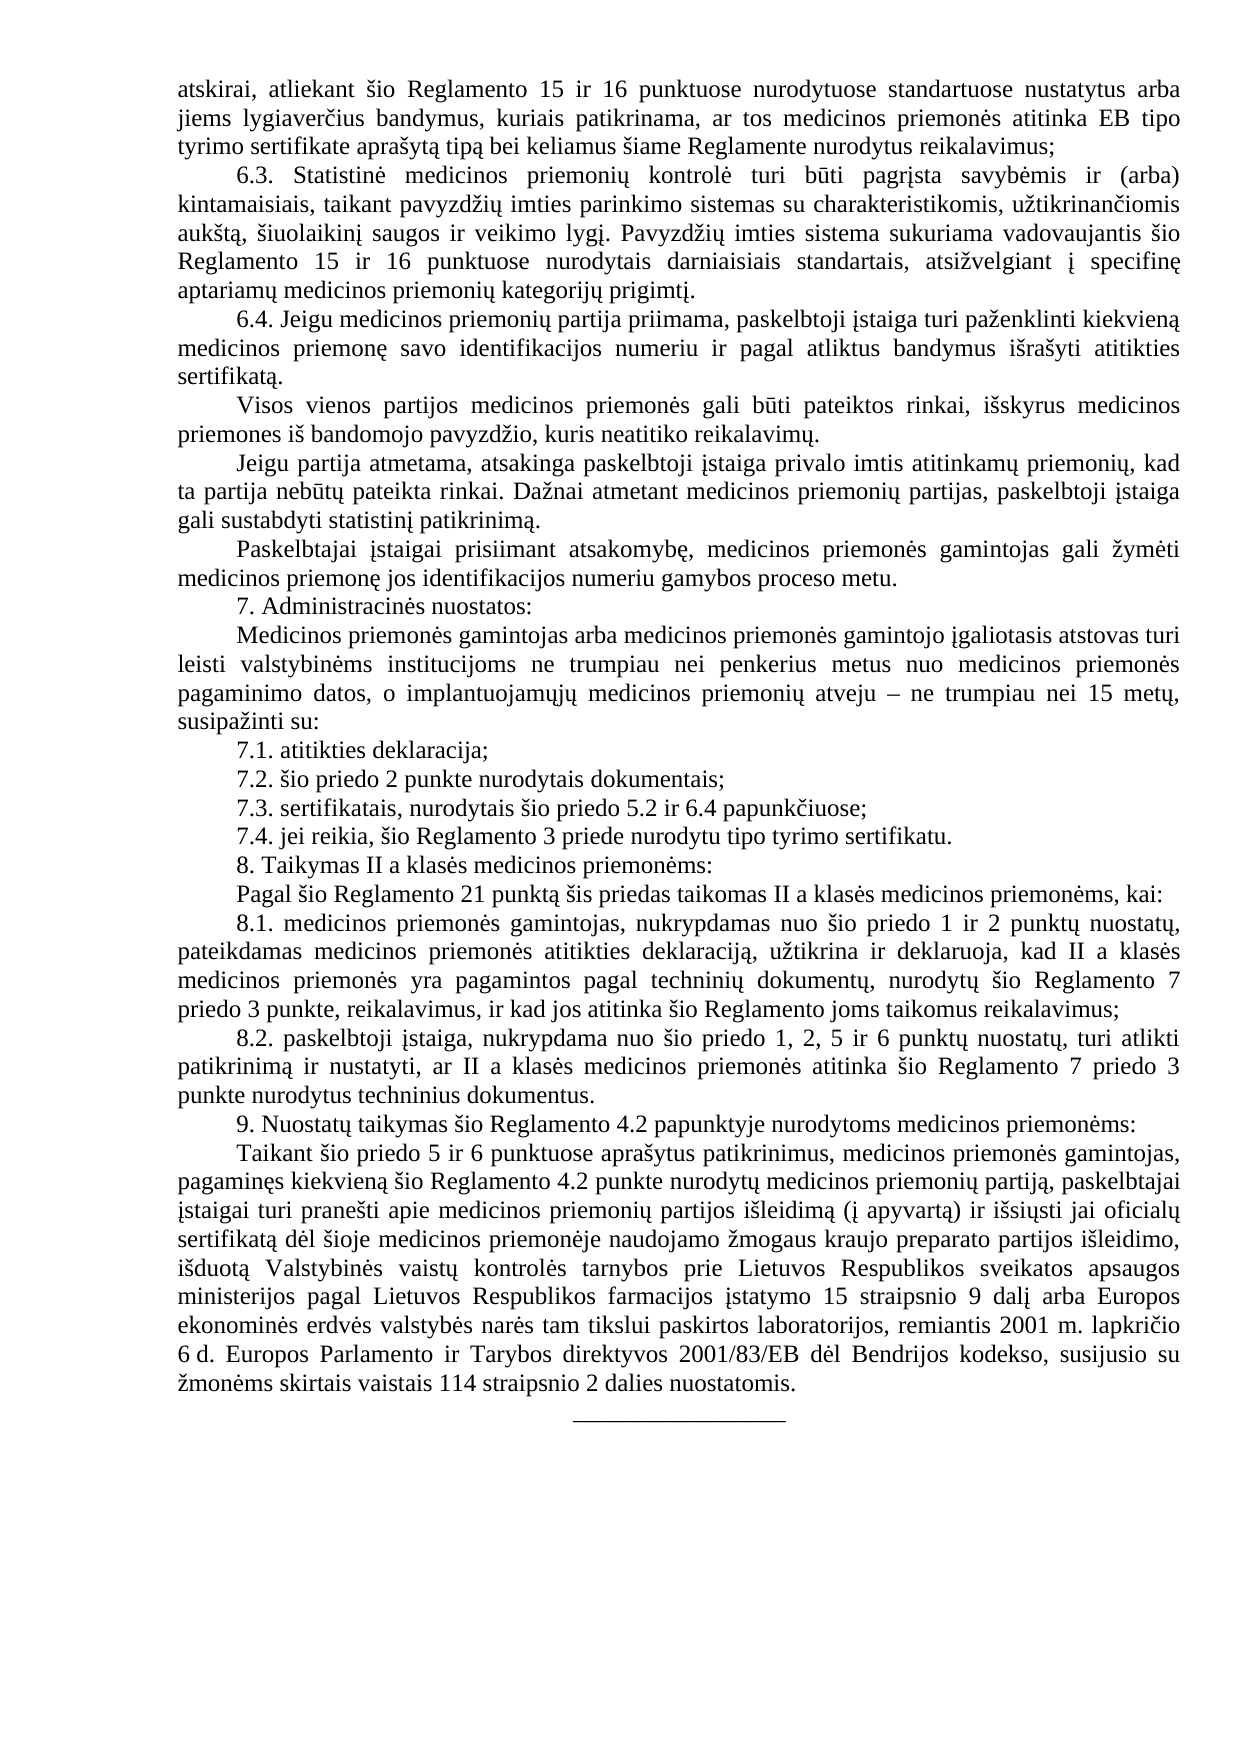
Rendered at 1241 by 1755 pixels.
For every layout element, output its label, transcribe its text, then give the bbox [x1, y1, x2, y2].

text 8.1. medicinos priemonės gamintojas, nukrypdamas nuo šio priedo 1 ir 2 punktų nuostatų, pateikdamas medicinos priemonės atitikties deklaraciją, užtikrina ir deklaruoja, kad II a klasės medicinos priemonės yra pagamintos pagal techninių dokumentų, nurodytų šio Reglamento 7 priedo 3 punkte, reikalavimus, ir kad jos atitinka šio Reglamento joms taikomus reikalavimus; [177, 908, 1181, 1023]
text 6.3. Statistinė medicinos priemonių kontrolė turi būti pagrįsta savybėmis ir (arba) kintamaisiais, taikant pavyzdžių imties parinkimo sistemas su charakteristikomis, užtikrinančiomis aukštą, šiuolaikinį saugos ir veikimo lygį. Pavyzdžių imties sistema sukuriama vadovaujantis šio Reglamento 15 ir 16 punktuose nurodytais darniaisiais standartais, atsižvelgiant į specifinę aptariamų medicinos priemonių kategorijų prigimtį. [177, 160, 1181, 304]
text 7.2. šio priedo 2 punkte nurodytais dokumentais; [177, 764, 1181, 793]
text 8. Taikymas II a klasės medicinos priemonėms: [177, 850, 1181, 879]
text 7. Administracinės nuostatos: [177, 591, 1181, 620]
text Taikant šio priedo 5 ir 6 punktuose aprašytus patikrinimus, medicinos priemonės gamintojas, pagaminęs kiekvieną šio Reglamento 4.2 punkte nurodytų medicinos priemonių partiją, paskelbtajai įstaigai turi pranešti apie medicinos priemonių partijos išleidimą (į apyvartą) ir išsiųsti jai oficialų sertifikatą dėl šioje medicinos priemonėje naudojamo žmogaus kraujo preparato partijos išleidimo, išduotą Valstybinės vaistų kontrolės tarnybos prie Lietuvos Respublikos sveikatos apsaugos ministerijos pagal Lietuvos Respublikos farmacijos įstatymo 15 straipsnio 9 dalį arba Europos ekonominės erdvės valstybės narės tam tikslui paskirtos laboratorijos, remiantis 2001 m. lapkričio 6 d. Europos Parlamento ir Tarybos direktyvos 2001/83/EB dėl Bendrijos kodekso, susijusio su žmonėms skirtais vaistais 114 straipsnio 2 dalies nuostatomis. [177, 1138, 1181, 1396]
text Visos vienos partijos medicinos priemonės gali būti pateiktos rinkai, išskyrus medicinos priemones iš bandomojo pavyzdžio, kuris neatitiko reikalavimų. [177, 390, 1181, 448]
text _________________ [177, 1396, 1181, 1425]
text Paskelbtajai įstaigai prisiimant atsakomybę, medicinos priemonės gamintojas gali žymėti medicinos priemonę jos identifikacijos numeriu gamybos proceso metu. [177, 534, 1181, 591]
text Jeigu partija atmetama, atsakinga paskelbtoji įstaiga privalo imtis atitinkamų priemonių, kad ta partija nebūtų pateikta rinkai. Dažnai atmetant medicinos priemonių partijas, paskelbtoji įstaiga gali sustabdyti statistinį patikrinimą. [177, 448, 1181, 534]
text 7.4. jei reikia, šio Reglamento 3 priede nurodytu tipo tyrimo sertifikatu. [177, 821, 1181, 850]
text Medicinos priemonės gamintojas arba medicinos priemonės gamintojo įgaliotasis atstovas turi leisti valstybinėms institucijoms ne trumpiau nei penkerius metus nuo medicinos priemonės pagaminimo datos, o implantuojamųjų medicinos priemonių atveju – ne trumpiau nei 15 metų, susipažinti su: [177, 620, 1181, 735]
text Pagal šio Reglamento 21 punktą šis priedas taikomas II a klasės medicinos priemonėms, kai: [177, 879, 1181, 908]
text atskirai, atliekant šio Reglamento 15 ir 16 punktuose nurodytuose standartuose nustatytus arba jiems lygiaverčius bandymus, kuriais patikrinama, ar tos medicinos priemonės atitinka EB tipo tyrimo sertifikate aprašytą tipą bei keliamus šiame Reglamente nurodytus reikalavimus; [177, 74, 1181, 160]
text 9. Nuostatų taikymas šio Reglamento 4.2 papunktyje nurodytoms medicinos priemonėms: [177, 1109, 1181, 1138]
text 7.1. atitikties deklaracija; [177, 735, 1181, 764]
text 8.2. paskelbtoji įstaiga, nukrypdama nuo šio priedo 1, 2, 5 ir 6 punktų nuostatų, turi atlikti patikrinimą ir nustatyti, ar II a klasės medicinos priemonės atitinka šio Reglamento 7 priedo 3 punkte nurodytus techninius dokumentus. [177, 1023, 1181, 1109]
text 6.4. Jeigu medicinos priemonių partija priimama, paskelbtoji įstaiga turi paženklinti kiekvieną medicinos priemonę savo identifikacijos numeriu ir pagal atliktus bandymus išrašyti atitikties sertifikatą. [177, 304, 1181, 390]
text 7.3. sertifikatais, nurodytais šio priedo 5.2 ir 6.4 papunkčiuose; [177, 793, 1181, 821]
